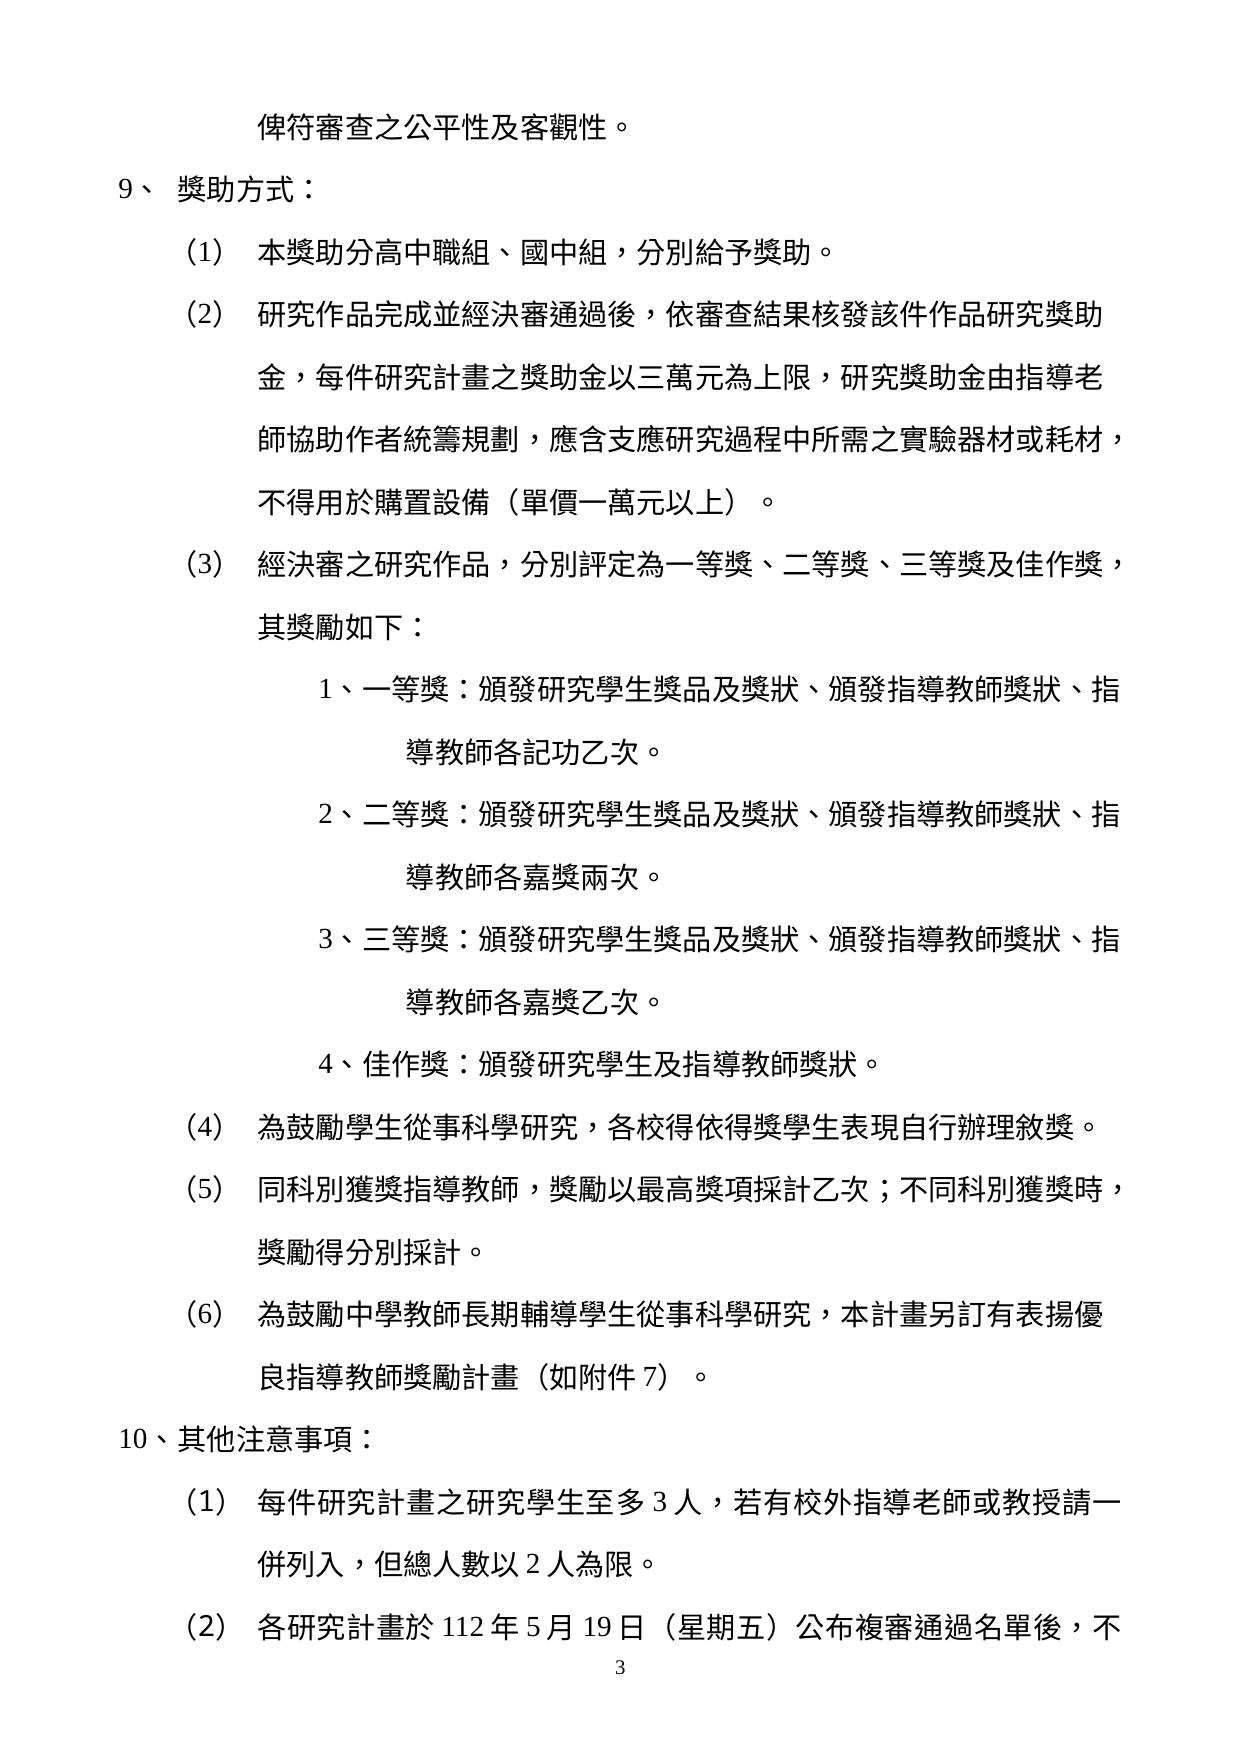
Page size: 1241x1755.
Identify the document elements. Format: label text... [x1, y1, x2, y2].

list 同科別獲獎指導教師，獎勵以最高獎項採計乙次；不同科別獲獎時，獎勵得分別採計。 [168, 1146, 1122, 1271]
list 一等獎：頒發研究學生獎品及獎狀、頒發指導教師獎狀、指導教師各記功乙次。 [318, 646, 1122, 771]
list 獎助方式： [118, 146, 1122, 209]
list 經決審之研究作品，分別評定為一等獎、二等獎、三等獎及佳作獎，其獎勵如下： [168, 521, 1122, 646]
list 本獎助分高中職組、國中組，分別給予獎助。 [168, 209, 1122, 271]
list 為鼓勵中學教師長期輔導學生從事科學研究，本計畫另訂有表揚優良指導教師獎勵計畫（如附件7）。 [168, 1271, 1122, 1396]
list 佳作獎：頒發研究學生及指導教師獎狀。 [318, 1021, 1122, 1084]
list 為鼓勵學生從事科學研究，各校得依得獎學生表現自行辦理敘獎。 [168, 1084, 1122, 1146]
list 三等獎：頒發研究學生獎品及獎狀、頒發指導教師獎狀、指導教師各嘉獎乙次。 [318, 896, 1122, 1021]
list 各研究計畫於112年5月19日（星期五）公布複審通過名單後，不 [168, 1584, 1122, 1646]
list 每件研究計畫之研究學生至多3人，若有校外指導老師或教授請一併列入，但總人數以2人為限。 [168, 1459, 1122, 1584]
list 研究作品完成並經決審通過後，依審查結果核發該件作品研究獎助金，每件研究計畫之獎助金以三萬元為上限，研究獎助金由指導老師協助作者統籌規劃，應含支應研究過程中所需之實驗器材或耗材，不得用於購置設備（單價一萬元以上）。 [168, 271, 1122, 521]
list 俾符審查之公平性及客觀性。 [168, 84, 1122, 146]
list 其他注意事項： [118, 1396, 1122, 1459]
list 二等獎：頒發研究學生獎品及獎狀、頒發指導教師獎狀、指導教師各嘉獎兩次。 [318, 771, 1122, 896]
